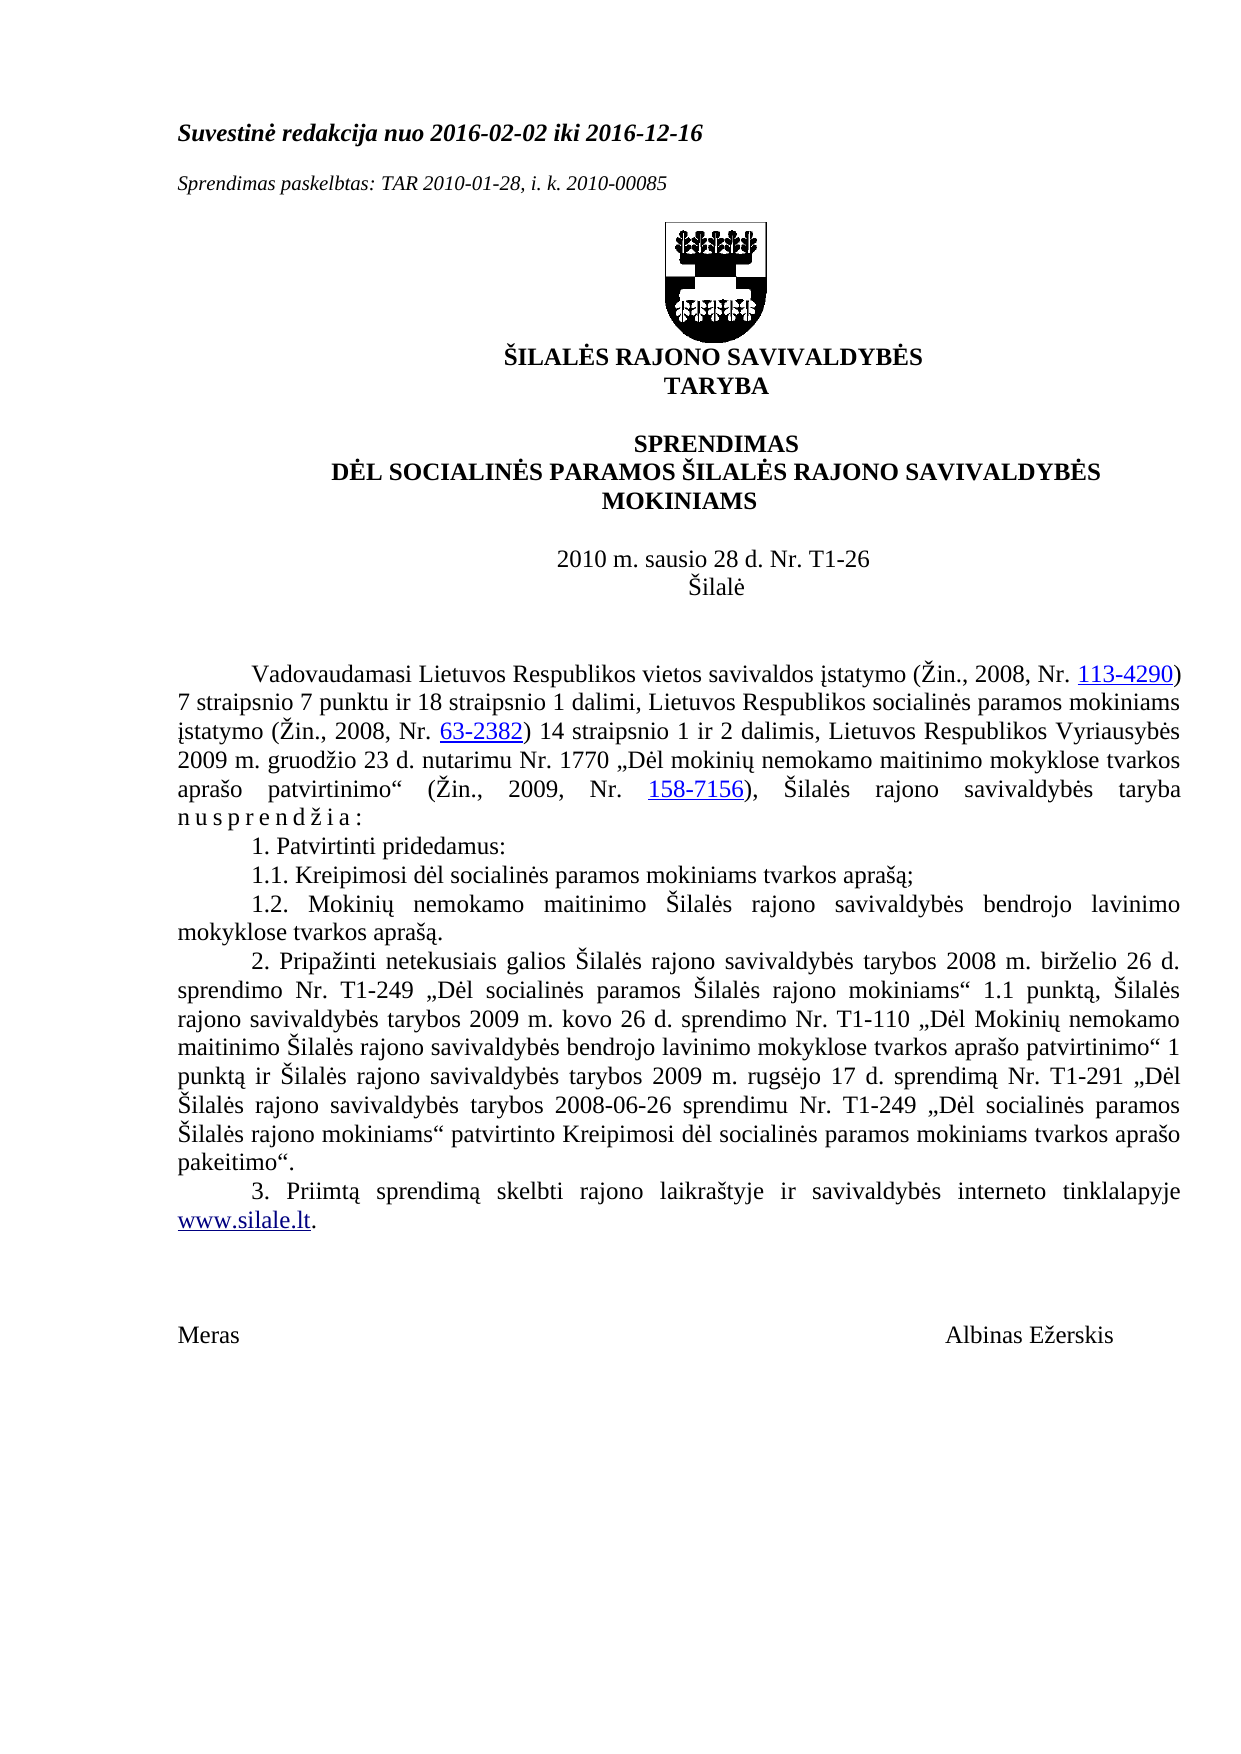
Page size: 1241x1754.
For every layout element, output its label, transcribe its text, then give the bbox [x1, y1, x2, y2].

text 2010 m. sausio 28 d. Nr. T1-26 [177, 544, 1181, 572]
text Suvestinė redakcija nuo 2016-02-02 iki 2016-12-16 [177, 118, 1181, 147]
text DĖL SOCIALINĖS PARAMOS ŠILALĖS RAJONO SAVIVALDYBĖS MOKINIAMS [177, 457, 1181, 515]
text Meras Albinas Ežerskis [177, 1320, 1181, 1349]
text Šilalė [177, 572, 1181, 601]
text 2. Pripažinti netekusiais galios Šilalės rajono savivaldybės tarybos 2008 m. birželio 26 d. sprendimo Nr. T1-249 „Dėl socialinės paramos Šilalės rajono mokiniams“ 1.1 punktą, Šilalės rajono savivaldybės tarybos 2009 m. kovo 26 d. sprendimo Nr. T1-110 „Dėl Mokinių nemokamo maitinimo Šilalės rajono savivaldybės bendrojo lavinimo mokyklose tvarkos aprašo patvirtinimo“ 1 punktą ir Šilalės rajono savivaldybės tarybos 2009 m. rugsėjo 17 d. sprendimą Nr. T1-291 „Dėl Šilalės rajono savivaldybės tarybos 2008-06-26 sprendimu Nr. T1-249 „Dėl socialinės paramos Šilalės rajono mokiniams“ patvirtinto Kreipimosi dėl socialinės paramos mokiniams tvarkos aprašo pakeitimo“. [177, 946, 1181, 1176]
text ŠILALĖS RAJONO SAVIVALDYBĖS [177, 342, 1181, 371]
text 1.1. Kreipimosi dėl socialinės paramos mokiniams tvarkos aprašą; [177, 860, 1181, 889]
text Sprendimas paskelbtas: TAR 2010-01-28, i. k. 2010-00085 [177, 171, 1181, 195]
text 3. Priimtą sprendimą skelbti rajono laikraštyje ir savivaldybės interneto tinklalapyje www.silale.lt. [177, 1176, 1181, 1234]
text Vadovaudamasi Lietuvos Respublikos vietos savivaldos įstatymo (Žin., 2008, Nr. 113-4290) 7 straipsnio 7 punktu ir 18 straipsnio 1 dalimi, Lietuvos Respublikos socialinės paramos mokiniams įstatymo (Žin., 2008, Nr. 63-2382) 14 straipsnio 1 ir 2 dalimis, Lietuvos Respublikos Vyriausybės 2009 m. gruodžio 23 d. nutarimu Nr. 1770 „Dėl mokinių nemokamo maitinimo mokyklose tvarkos aprašo patvirtinimo“ (Žin., 2009, Nr. 158-7156), Šilalės rajono savivaldybės taryba nusprendžia: [177, 659, 1181, 831]
text 1.2. Mokinių nemokamo maitinimo Šilalės rajono savivaldybės bendrojo lavinimo mokyklose tvarkos aprašą. [177, 889, 1181, 946]
text SPRENDIMAS [177, 429, 1181, 457]
text 1. Patvirtinti pridedamus: [177, 831, 1181, 860]
text TARYBA [177, 371, 1181, 400]
